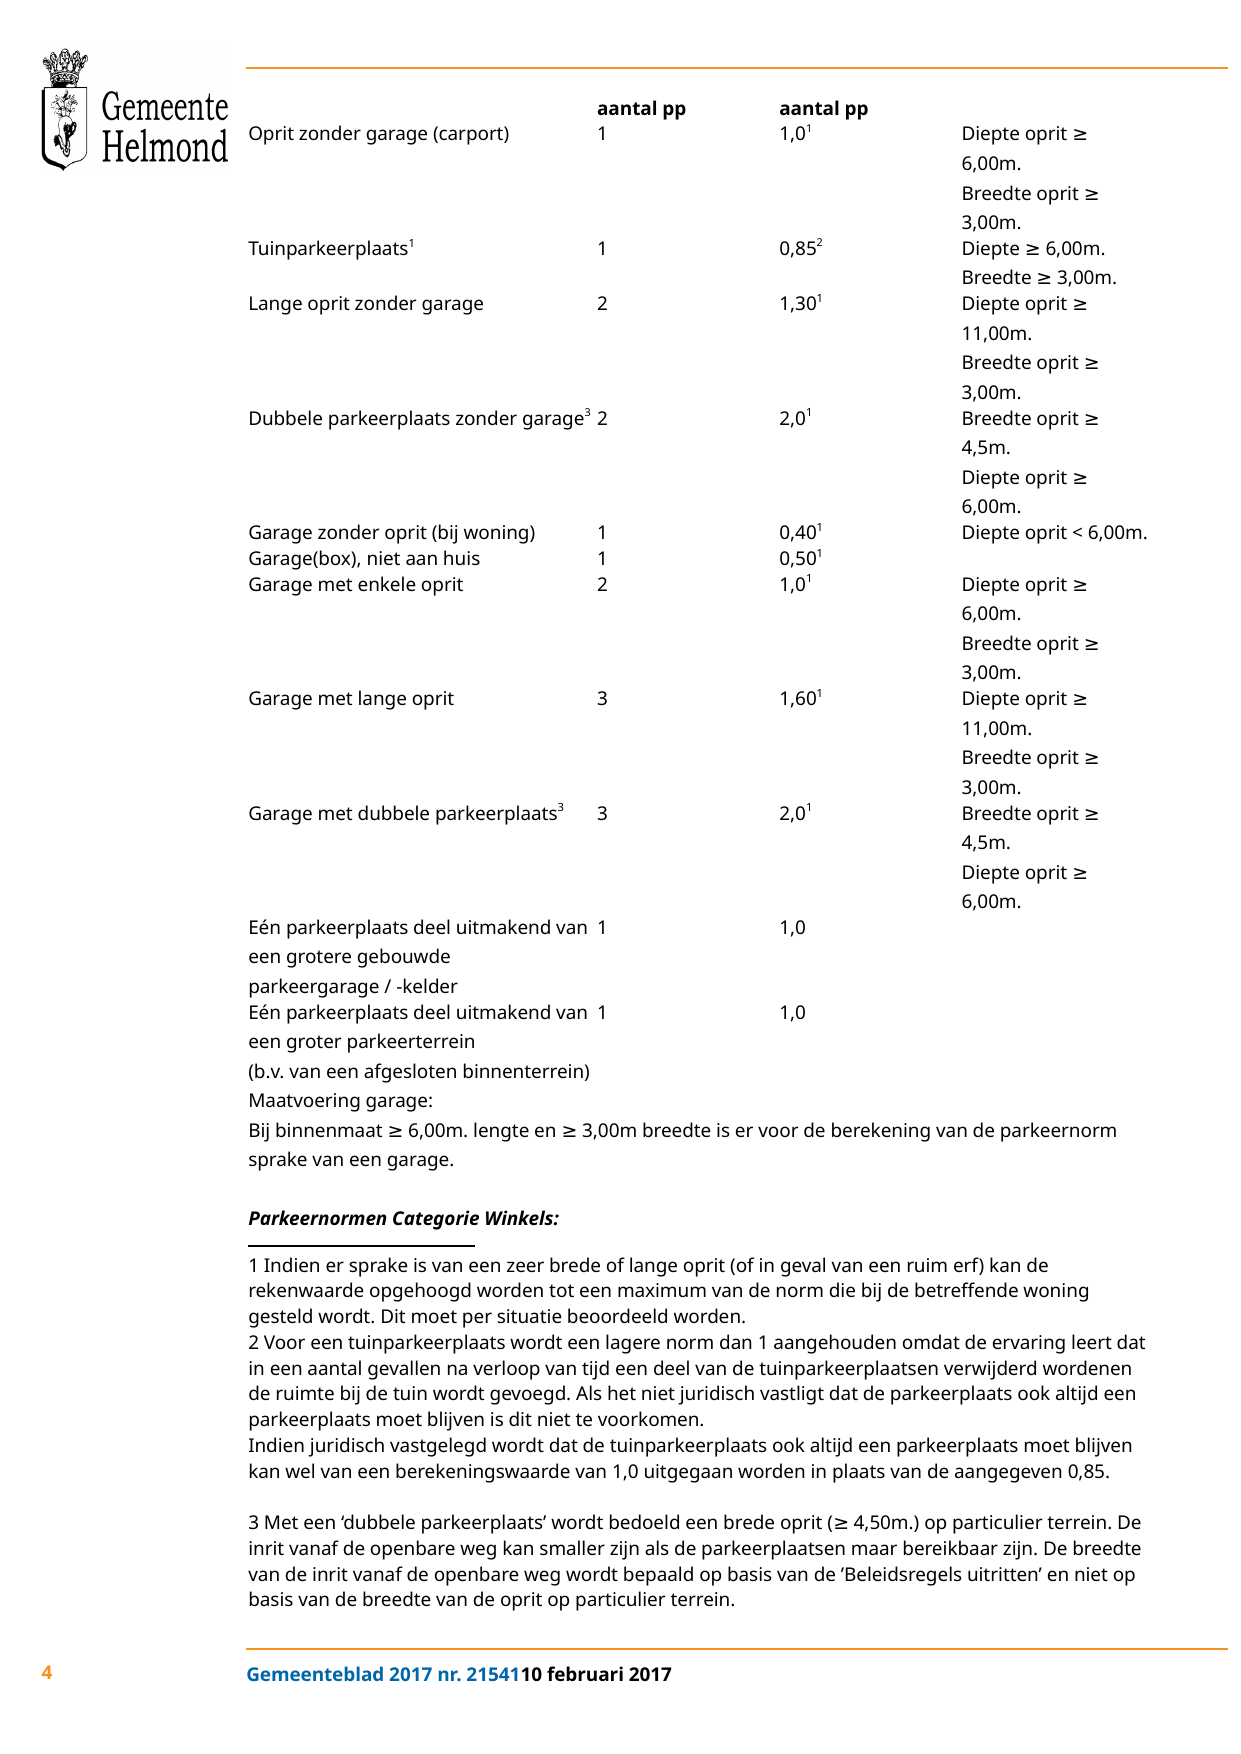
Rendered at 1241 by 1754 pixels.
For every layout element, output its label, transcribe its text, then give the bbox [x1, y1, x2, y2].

table_cell Garage(box), niet aan huis [248, 545, 597, 571]
table_cell Garage zonder oprit (bij woning) [248, 519, 597, 545]
table_cell 1 [597, 914, 779, 999]
table_cell 1,301 [779, 290, 961, 405]
table_cell Oprit zonder garage (carport) [248, 121, 597, 235]
text Maatvoering garage: [248, 1087, 1152, 1113]
table_cell 0,501 [779, 545, 961, 571]
table_cell 3 [597, 685, 779, 800]
table_cell Garage met enkele oprit [248, 571, 597, 685]
table_cell Breedte oprit ≥ 4,5m. Diepte oprit ≥ 6,00m. [961, 800, 1152, 914]
table_cell 1 [597, 121, 779, 235]
table_cell Lange oprit zonder garage [248, 290, 597, 405]
picture [41, 47, 231, 172]
table_cell Eén parkeerplaats deel uitmakend van een groter parkeerterrein (b.v. van een afgesloten binnenterrein) [248, 999, 597, 1084]
table_cell 1,0 [779, 914, 961, 999]
table_header [248, 95, 597, 121]
table_cell Garage met lange oprit [248, 685, 597, 800]
table_cell [961, 914, 1152, 999]
table_cell Tuinparkeerplaats1 [248, 235, 597, 290]
table_cell 0,401 [779, 519, 961, 545]
table_cell Garage met dubbele parkeerplaats3 [248, 800, 597, 914]
table_cell [961, 999, 1152, 1084]
table_cell 2,01 [779, 405, 961, 519]
table_cell Eén parkeerplaats deel uitmakend van een grotere gebouwde parkeergarage / -kelder [248, 914, 597, 999]
table_cell Diepte ≥ 6,00m. Breedte ≥ 3,00m. [961, 235, 1152, 290]
table_cell 1 [597, 519, 779, 545]
table_cell Dubbele parkeerplaats zonder garage [248, 405, 597, 519]
table_cell Diepte oprit ≥ 6,00m. Breedte oprit ≥ 3,00m. [961, 121, 1152, 235]
table_cell 1 [597, 999, 779, 1084]
table_cell Diepte oprit ≥ 11,00m. Breedte oprit ≥ 3,00m. [961, 290, 1152, 405]
text Bij binnenmaat ≥ 6,00m. lengte en ≥ 3,00m breedte is er voor de berekening van de parkeernorm sprake van een garage. [248, 1117, 1152, 1172]
table_cell 1,0 [779, 121, 961, 235]
table_cell 2 [597, 290, 779, 405]
table_header aantal pp [597, 95, 779, 121]
table_cell 2,01 [779, 800, 961, 914]
table_header [961, 95, 1152, 121]
table_cell 1 [597, 545, 779, 571]
table_cell 0,85 [779, 235, 961, 290]
table_cell Diepte oprit ≥ 6,00m. Breedte oprit ≥ 3,00m. [961, 571, 1152, 685]
table_cell 1,0 [779, 999, 961, 1084]
table_cell 1,01 [779, 571, 961, 685]
text Parkeernormen Categorie Winkels: [248, 1206, 1152, 1231]
table_cell 2 [597, 405, 779, 519]
table_cell 2 [597, 571, 779, 685]
table_header aantal pp [779, 95, 961, 121]
table_cell Diepte oprit ≥ 11,00m. Breedte oprit ≥ 3,00m. [961, 685, 1152, 800]
table_cell [961, 545, 1152, 571]
table_cell 3 [597, 800, 779, 914]
table_cell 1,601 [779, 685, 961, 800]
table_cell Diepte oprit < 6,00m. [961, 519, 1152, 545]
table_cell 1 [597, 235, 779, 290]
table_cell Breedte oprit ≥ 4,5m. Diepte oprit ≥ 6,00m. [961, 405, 1152, 519]
